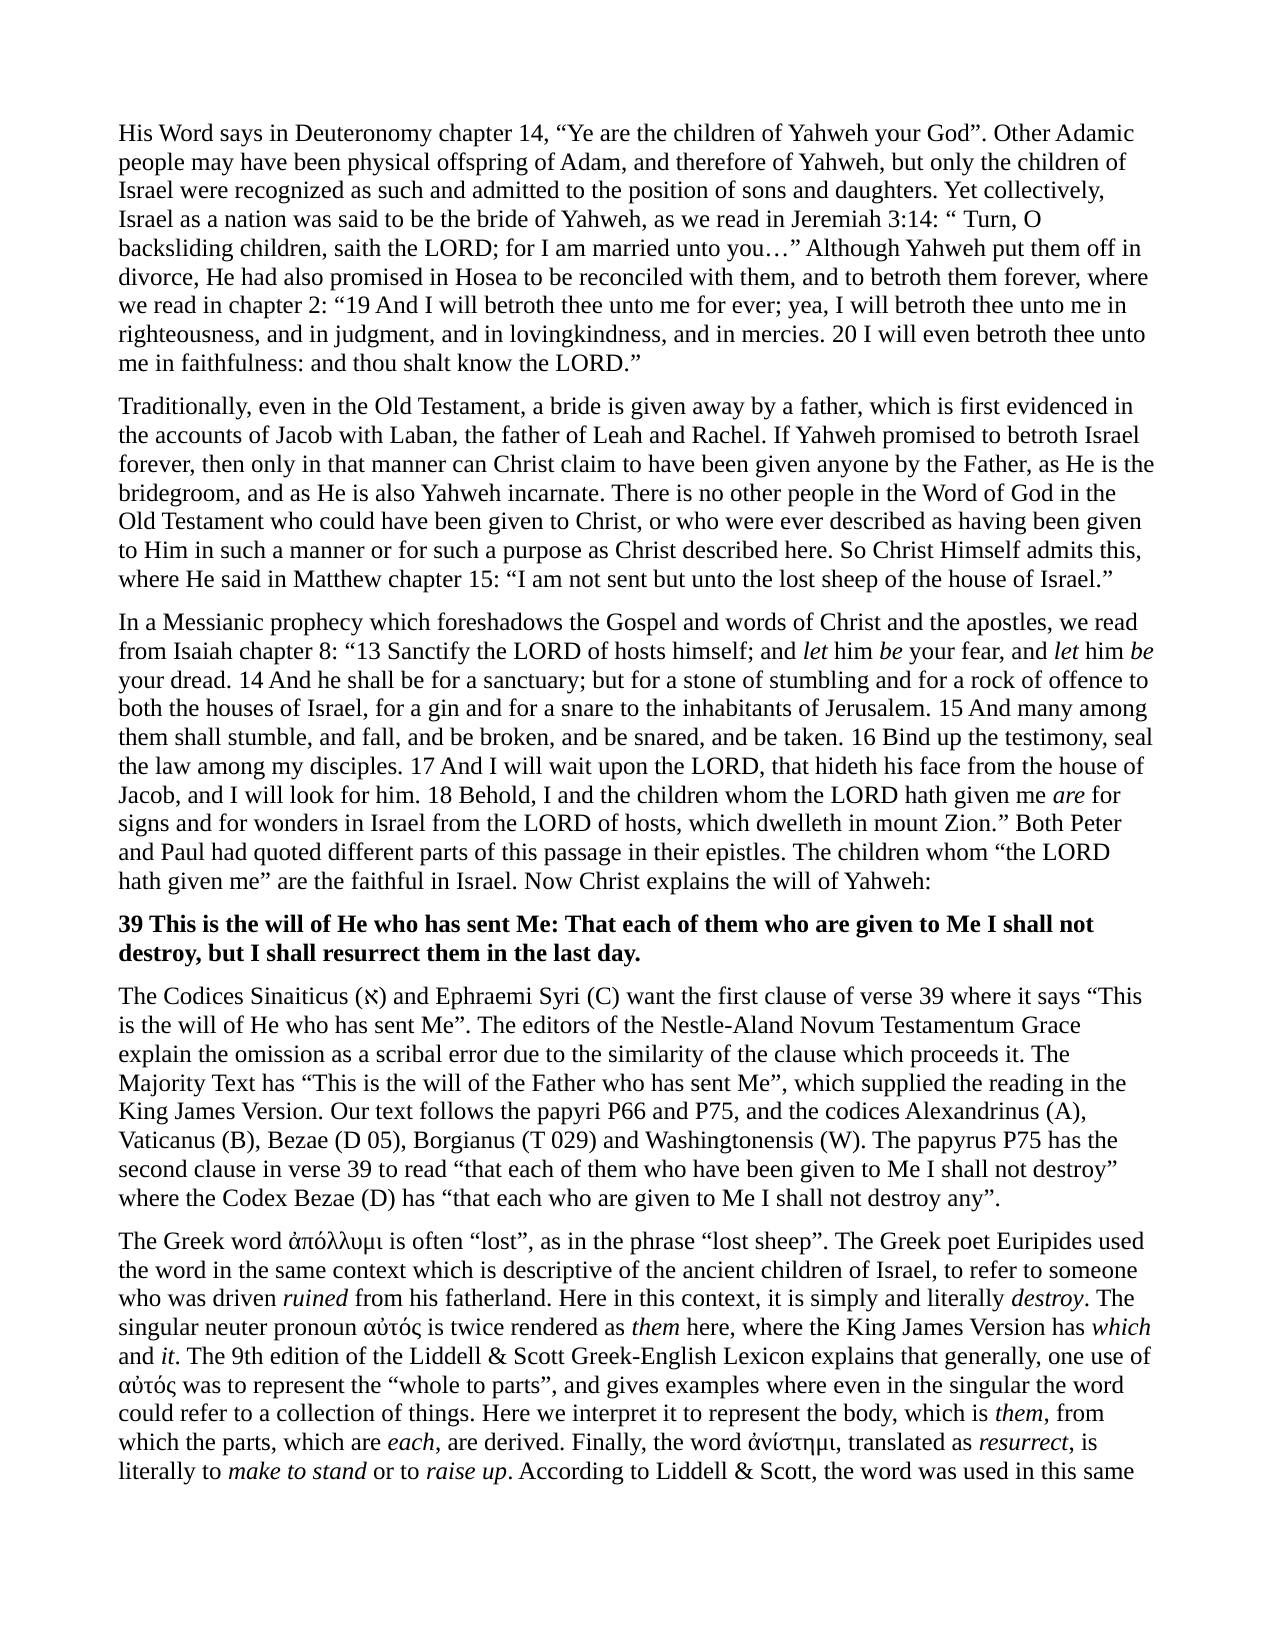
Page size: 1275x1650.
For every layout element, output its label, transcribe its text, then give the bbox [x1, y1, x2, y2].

text Traditionally, even in the Old Testament, a bride is given away by a father, which is first evidenced in the accounts of Jacob with Laban, the father of Leah and Rachel. If Yahweh promised to betroth Israel forever, then only in that manner can Christ claim to have been given anyone by the Father, as He is the bridegroom, and as He is also Yahweh incarnate. There is no other people in the Word of God in the Old Testament who could have been given to Christ, or who were ever described as having been given to Him in such a manner or for such a purpose as Christ described here. So Christ Himself admits this, where He said in Matthew chapter 15: “I am not sent but unto the lost sheep of the house of Israel.” [118, 391, 1157, 593]
text In a Messianic prophecy which foreshadows the Gospel and words of Christ and the apostles, we read from Isaiah chapter 8: “13 Sanctify the LORD of hosts himself; and let him be your fear, and let him be your dread. 14 And he shall be for a sanctuary; but for a stone of stumbling and for a rock of offence to both the houses of Israel, for a gin and for a snare to the inhabitants of Jerusalem. 15 And many among them shall stumble, and fall, and be broken, and be snared, and be taken. 16 Bind up the testimony, seal the law among my disciples. 17 And I will wait upon the LORD, that hideth his face from the house of Jacob, and I will look for him. 18 Behold, I and the children whom the LORD hath given me are for signs and for wonders in Israel from the LORD of hosts, which dwelleth in mount Zion.” Both Peter and Paul had quoted different parts of this passage in their epistles. The children whom “the LORD hath given me” are the faithful in Israel. Now Christ explains the will of Yahweh: [118, 607, 1157, 895]
text The Codices Sinaiticus (א) and Ephraemi Syri (C) want the first clause of verse 39 where it says “This is the will of He who has sent Me”. The editors of the Nestle-Aland Novum Testamentum Grace explain the omission as a scribal error due to the similarity of the clause which proceeds it. The Majority Text has “This is the will of the Father who has sent Me”, which supplied the reading in the King James Version. Our text follows the papyri P66 and P75, and the codices Alexandrinus (A), Vaticanus (B), Bezae (D 05), Borgianus (T 029) and Washingtonensis (W). The papyrus P75 has the second clause in verse 39 to read “that each of them who have been given to Me I shall not destroy” where the Codex Bezae (D) has “that each who are given to Me I shall not destroy any”. [118, 981, 1157, 1211]
text His Word says in Deuteronomy chapter 14, “Ye are the children of Yahweh your God”. Other Adamic people may have been physical offspring of Adam, and therefore of Yahweh, but only the children of Israel were recognized as such and admitted to the position of sons and daughters. Yet collectively, Israel as a nation was said to be the bride of Yahweh, as we read in Jeremiah 3:14: “ Turn, O backsliding children, saith the LORD; for I am married unto you…” Although Yahweh put them off in divorce, He had also promised in Hosea to be reconciled with them, and to betroth them forever, where we read in chapter 2: “19 And I will betroth thee unto me for ever; yea, I will betroth thee unto me in righteousness, and in judgment, and in lovingkindness, and in mercies. 20 I will even betroth thee unto me in faithfulness: and thou shalt know the LORD.” [118, 118, 1157, 377]
text 39 This is the will of He who has sent Me: That each of them who are given to Me I shall not destroy, but I shall resurrect them in the last day. [118, 909, 1157, 967]
text The Greek word ἀπόλλυμι is often “lost”, as in the phrase “lost sheep”. The Greek poet Euripides used the word in the same context which is descriptive of the ancient children of Israel, to refer to someone who was driven ruined from his fatherland. Here in this context, it is simply and literally destroy. The singular neuter pronoun αὐτός is twice rendered as them here, where the King James Version has which and it. The 9th edition of the Liddell & Scott Greek-English Lexicon explains that generally, one use of αὐτός was to represent the “whole to parts”, and gives examples where even in the singular the word could refer to a collection of things. Here we interpret it to represent the body, which is them, from which the parts, which are each, are derived. Finally, the word ἀνίστημι, translated as resurrect, is literally to make to stand or to raise up. According to Liddell & Scott, the word was used in this same [118, 1226, 1157, 1485]
